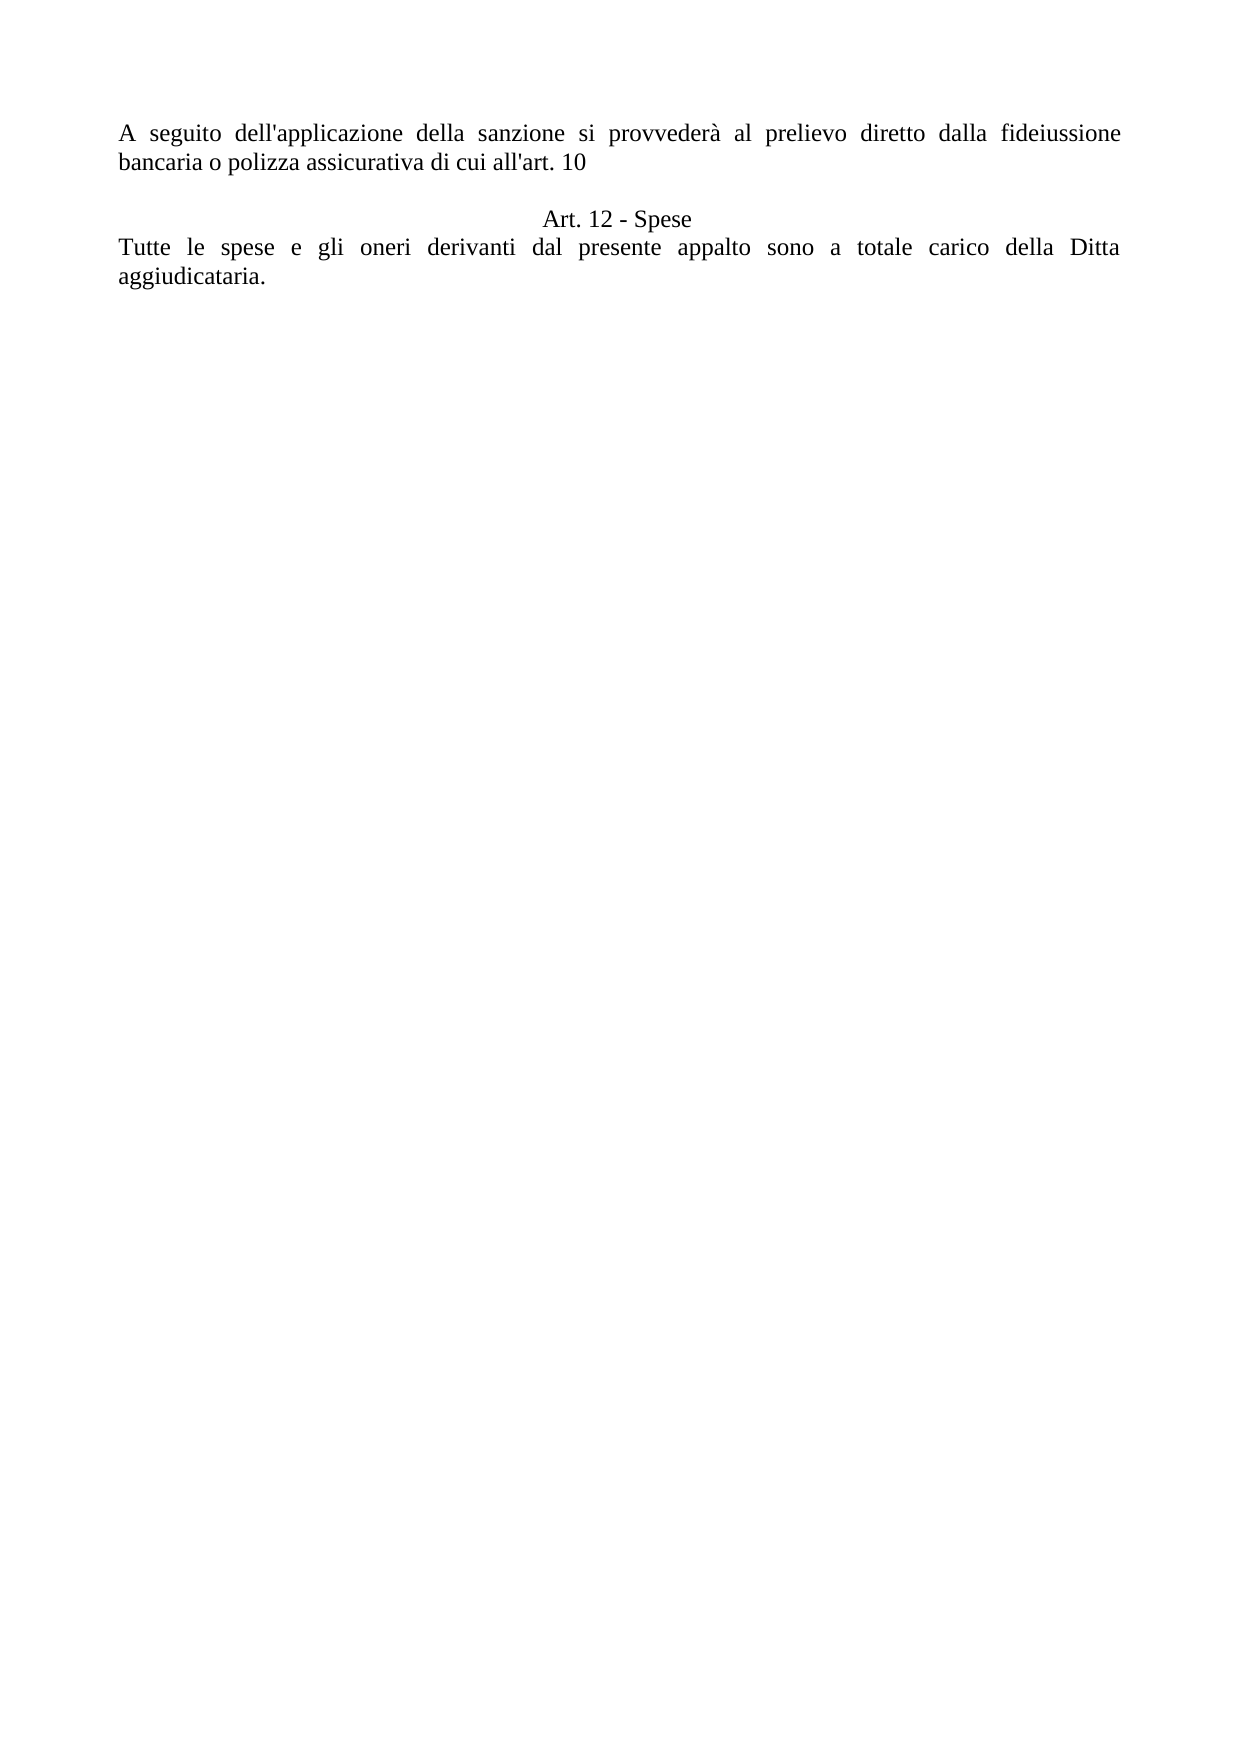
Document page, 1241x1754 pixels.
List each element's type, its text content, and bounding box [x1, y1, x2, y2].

text A seguito dell'applicazione della sanzione si provvederà al prelievo diretto dalla fideiussione bancaria o polizza assicurativa di cui all'art. 10 [118, 118, 1122, 176]
text Tutte le spese e gli oneri derivanti dal presente appalto sono a totale carico della Ditta aggiudicataria. [118, 232, 1122, 290]
text Art. 12 - Spese [118, 204, 1122, 232]
